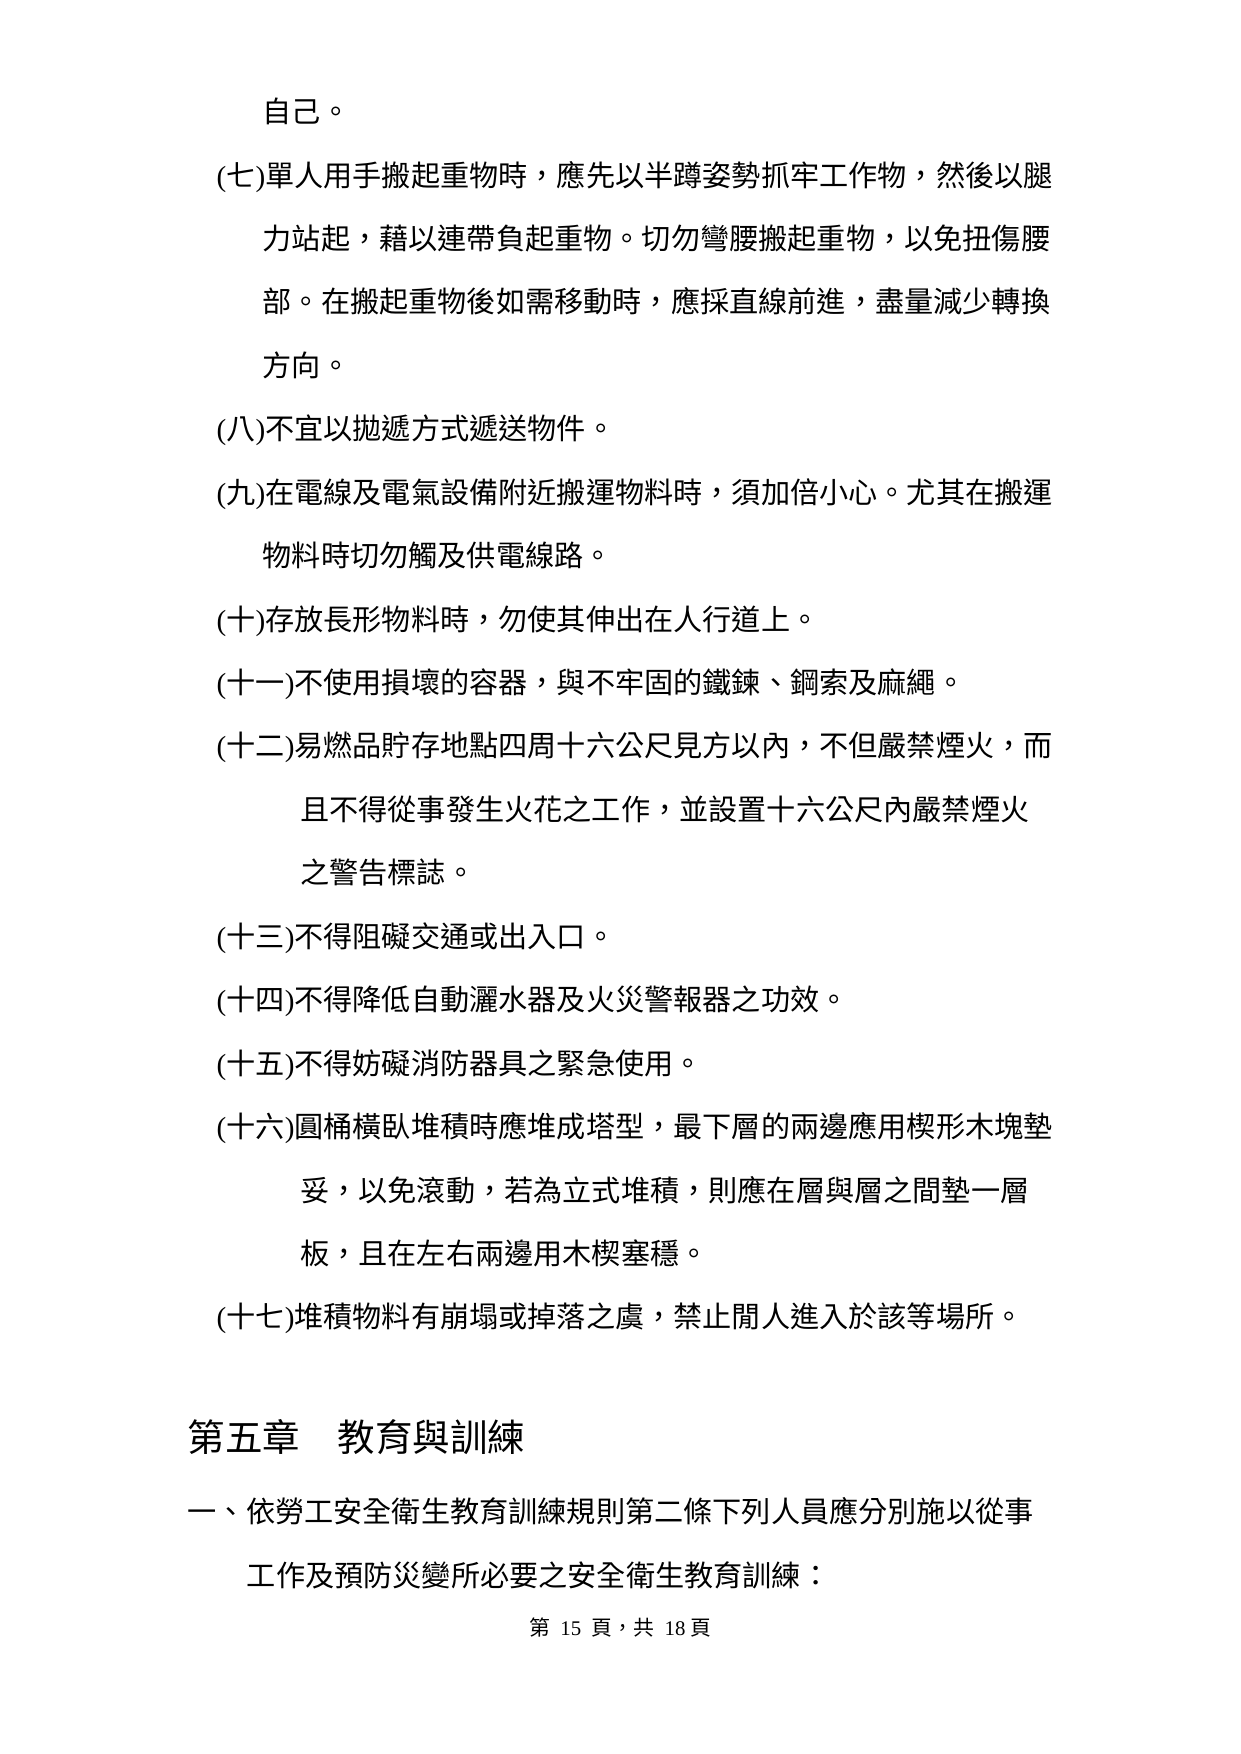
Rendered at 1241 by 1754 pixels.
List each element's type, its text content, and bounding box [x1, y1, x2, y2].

text (十一)不使用損壞的容器，與不牢固的鐵鍊、鋼索及麻繩。 [216, 659, 1053, 702]
text (十六)圓桶橫臥堆積時應堆成塔型，最下層的兩邊應用楔形木塊墊妥，以免滾動，若為立式堆積，則應在層與層之間墊一層板，且在左右兩邊用木楔塞穩。 [216, 1104, 1053, 1273]
text (十四)不得降低自動灑水器及火災警報器之功效。 [216, 977, 1053, 1019]
text (十)存放長形物料時，勿使其伸出在人行道上。 [216, 596, 1053, 638]
text 一、依勞工安全衛生教育訓練規則第二條下列人員應分別施以從事工作及預防災變所必要之安全衛生教育訓練： [187, 1489, 1053, 1595]
text (十五)不得妨礙消防器具之緊急使用。 [216, 1040, 1053, 1082]
text (七)單人用手搬起重物時，應先以半蹲姿勢抓牢工作物，然後以腿力站起，藉以連帶負起重物。切勿彎腰搬起重物，以免扭傷腰部。在搬起重物後如需移動時，應採直線前進，盡量減少轉換方向。 [216, 152, 1053, 385]
text (八)不宜以拋遞方式遞送物件。 [216, 406, 1053, 448]
text (十七)堆積物料有崩塌或掉落之虞，禁止閒人進入於該等場所。 [216, 1294, 1053, 1336]
text (九)在電線及電氣設備附近搬運物料時，須加倍小心。尤其在搬運物料時切勿觸及供電線路。 [216, 469, 1053, 575]
text 第五章 教育與訓練 [187, 1408, 1053, 1462]
text 自己。 [216, 89, 1053, 131]
text (十三)不得阻礙交通或出入口。 [216, 913, 1053, 956]
text (十二)易燃品貯存地點四周十六公尺見方以內，不但嚴禁煙火，而且不得從事發生火花之工作，並設置十六公尺內嚴禁煙火之警告標誌。 [216, 723, 1053, 892]
